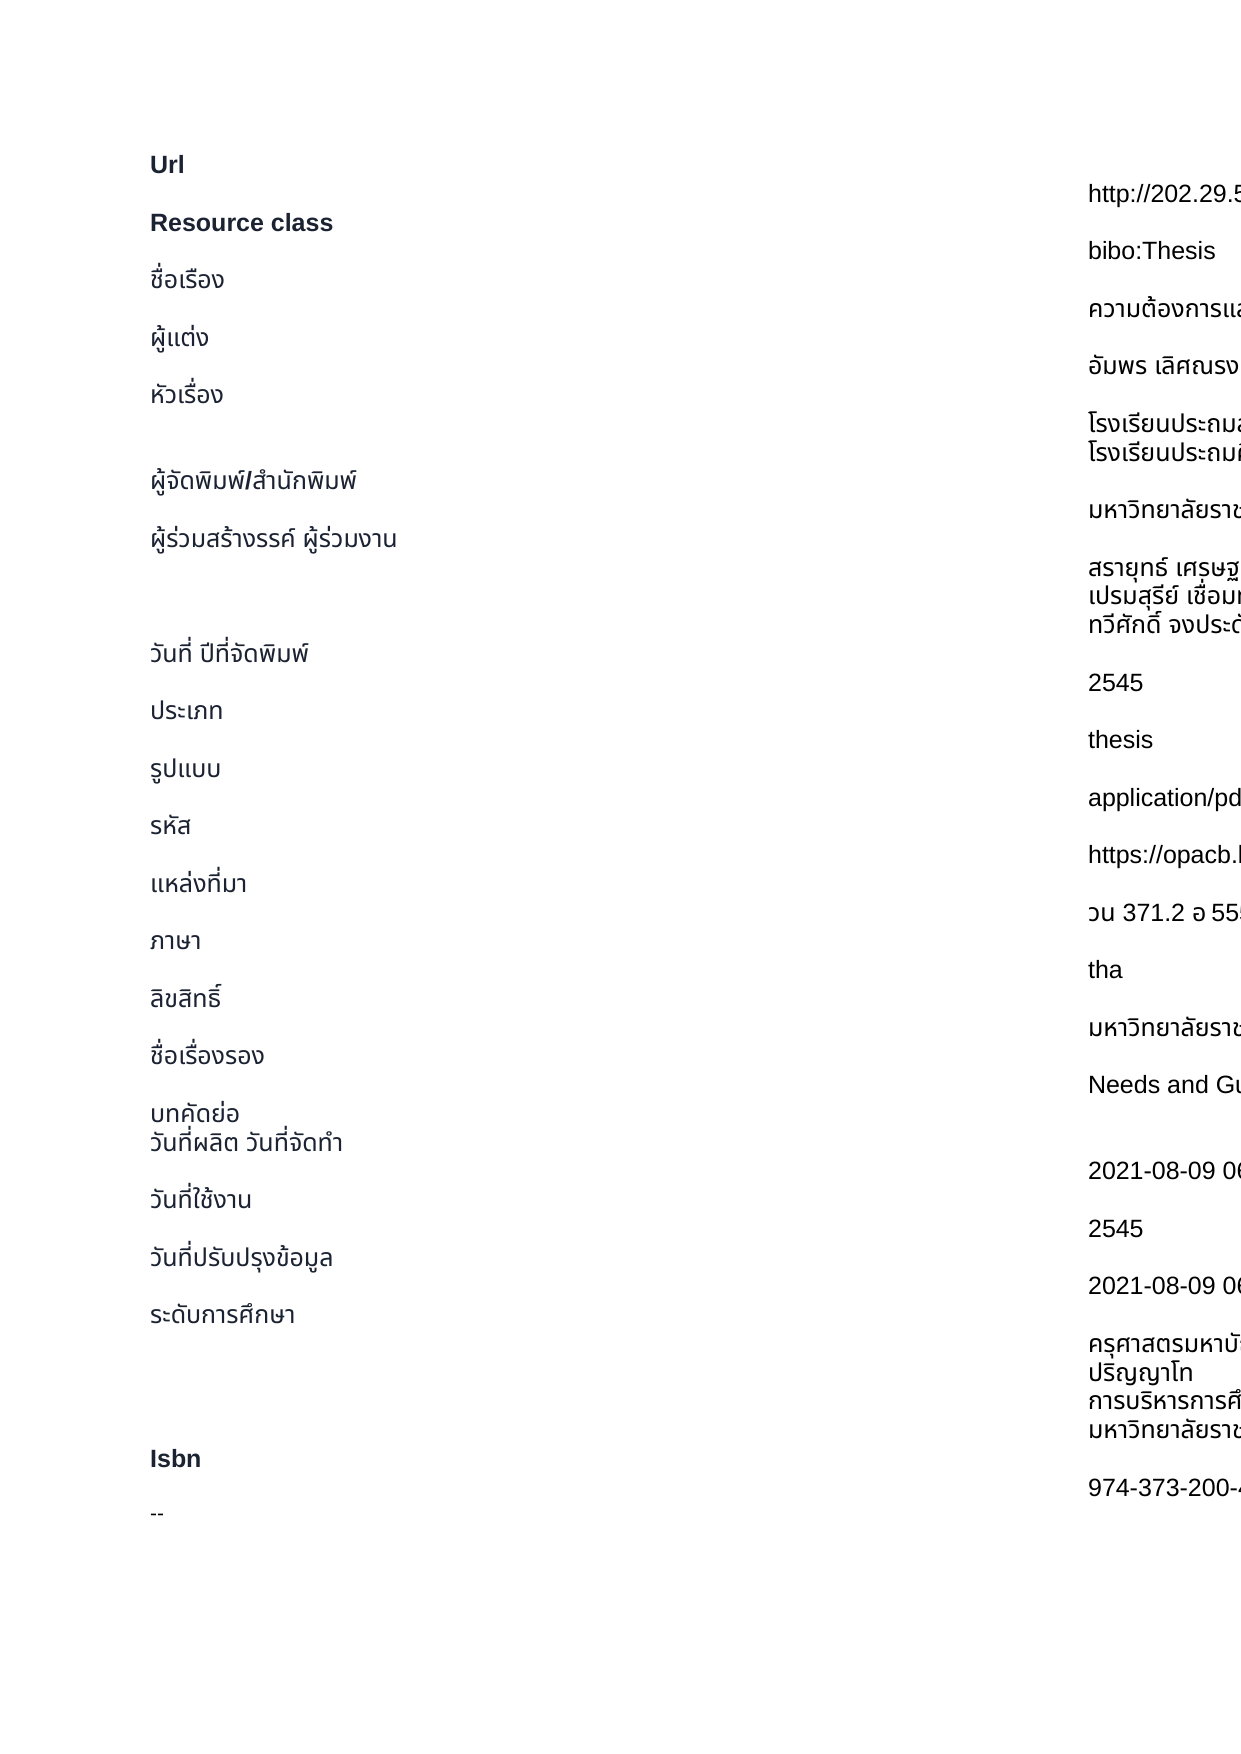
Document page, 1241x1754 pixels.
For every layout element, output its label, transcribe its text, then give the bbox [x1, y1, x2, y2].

text ผู้จัดพิมพ์/สำนักพิมพ์ [150, 466, 1090, 495]
text โรงเรียนประถมสาธิต สถาบันราชภัฏบ้านสมเด็จเจ้าพระยา -- การมีส่วนร่วมของผู้ปกครอง [1088, 409, 1240, 437]
text เปรมสุรีย์ เชื่อมทอง [1088, 581, 1240, 610]
text 2021-08-09 06:57:07 [1088, 1271, 1240, 1300]
text ชื่อเรือง [150, 265, 1090, 294]
text ระดับการศึกษา [150, 1300, 1090, 1329]
text ประเภท [150, 696, 1090, 725]
text Needs and Guidelines of Parents' Participation in the Administration of Rajabhat Institute Bansomdejchaopraya Demonstration School [1088, 1070, 1240, 1099]
text Isbn [150, 1444, 1090, 1472]
text ความต้องการและแนวทางการมีส่วนร่วมของผู้ปกครองในการบริหารงานของโรงเรียนประถมสาธิต สถาบันราชภัฏบ้านสมเด็จเจ้าพระยา [1088, 294, 1240, 322]
text ผู้แต่ง [150, 322, 1090, 351]
text Url [150, 150, 1090, 179]
text -- [150, 1501, 1090, 1525]
text 2545 [1088, 1214, 1240, 1242]
text บทคัดย่อ [150, 1099, 1090, 1127]
text ทวีศักดิ์ จงประดับเกียรติ [1088, 610, 1240, 639]
text ชื่อเรื่องรอง [150, 1041, 1090, 1070]
text มหาวิทยาลัยราชภัฏบ้านสมเด็จเจ้าพระยา. สำนักวิทยบริการและเทคโนโลยีสารสนเทศ [1088, 495, 1240, 524]
text application/pdf [1088, 782, 1240, 811]
text Resource class [150, 207, 1090, 236]
text วันที่ผลิต วันที่จัดทำ [150, 1127, 1090, 1156]
text โรงเรียนประถมศึกษา -- ไทย -- กรุงเทพฯ -- การมีส่วนร่วมของผู้ปกครอง [1088, 437, 1240, 466]
text tha [1088, 955, 1240, 984]
text 974-373-200-4 [1088, 1472, 1240, 1501]
text สรายุทธ์ เศรษฐขจร [1088, 552, 1240, 581]
text มหาวิทยาลัยราชภัฏบ้านสมเด็จเจ้าพระยา [1088, 1012, 1240, 1041]
text https://opacb.bsru.ac.th/cgi-bin/koha/opac-detail.pl?biblionumber=27276 ลิงค์ข้อมูลในระบบ Matrix [1088, 840, 1240, 869]
text หัวเรื่อง [150, 380, 1090, 409]
text รูปแบบ [150, 754, 1090, 782]
text วันที่ ปีที่จัดพิมพ์ [150, 639, 1090, 667]
text อัมพร เลิศณรงค์ [1088, 351, 1240, 380]
text รหัส [150, 811, 1090, 840]
text 2545 [1088, 667, 1240, 696]
text ครุศาสตรมหาบัณฑิต [1088, 1329, 1240, 1357]
text 2021-08-09 06:57:07 [1088, 1156, 1240, 1185]
text http://202.29.54.157/s/library/item/864 [1088, 179, 1240, 207]
text การบริหารการศึกษา [1088, 1386, 1240, 1415]
text ภาษา [150, 926, 1090, 955]
text วันที่ปรับปรุงข้อมูล [150, 1242, 1090, 1271]
text thesis [1088, 725, 1240, 754]
text มหาวิทยาลัยราชภัฏบ้านสมเด็จเจ้าพระยา [1088, 1415, 1240, 1444]
text แหล่งที่มา [150, 869, 1090, 897]
text วันที่ใช้งาน [150, 1185, 1090, 1214]
text ผู้ร่วมสร้างรรค์ ผู้ร่วมงาน [150, 524, 1090, 552]
text bibo:Thesis [1088, 236, 1240, 265]
text ลิขสิทธิ์ [150, 984, 1090, 1012]
text ปริญญาโท [1088, 1357, 1240, 1386]
text วน 371.2 อ555ค 2545 [1088, 897, 1240, 926]
